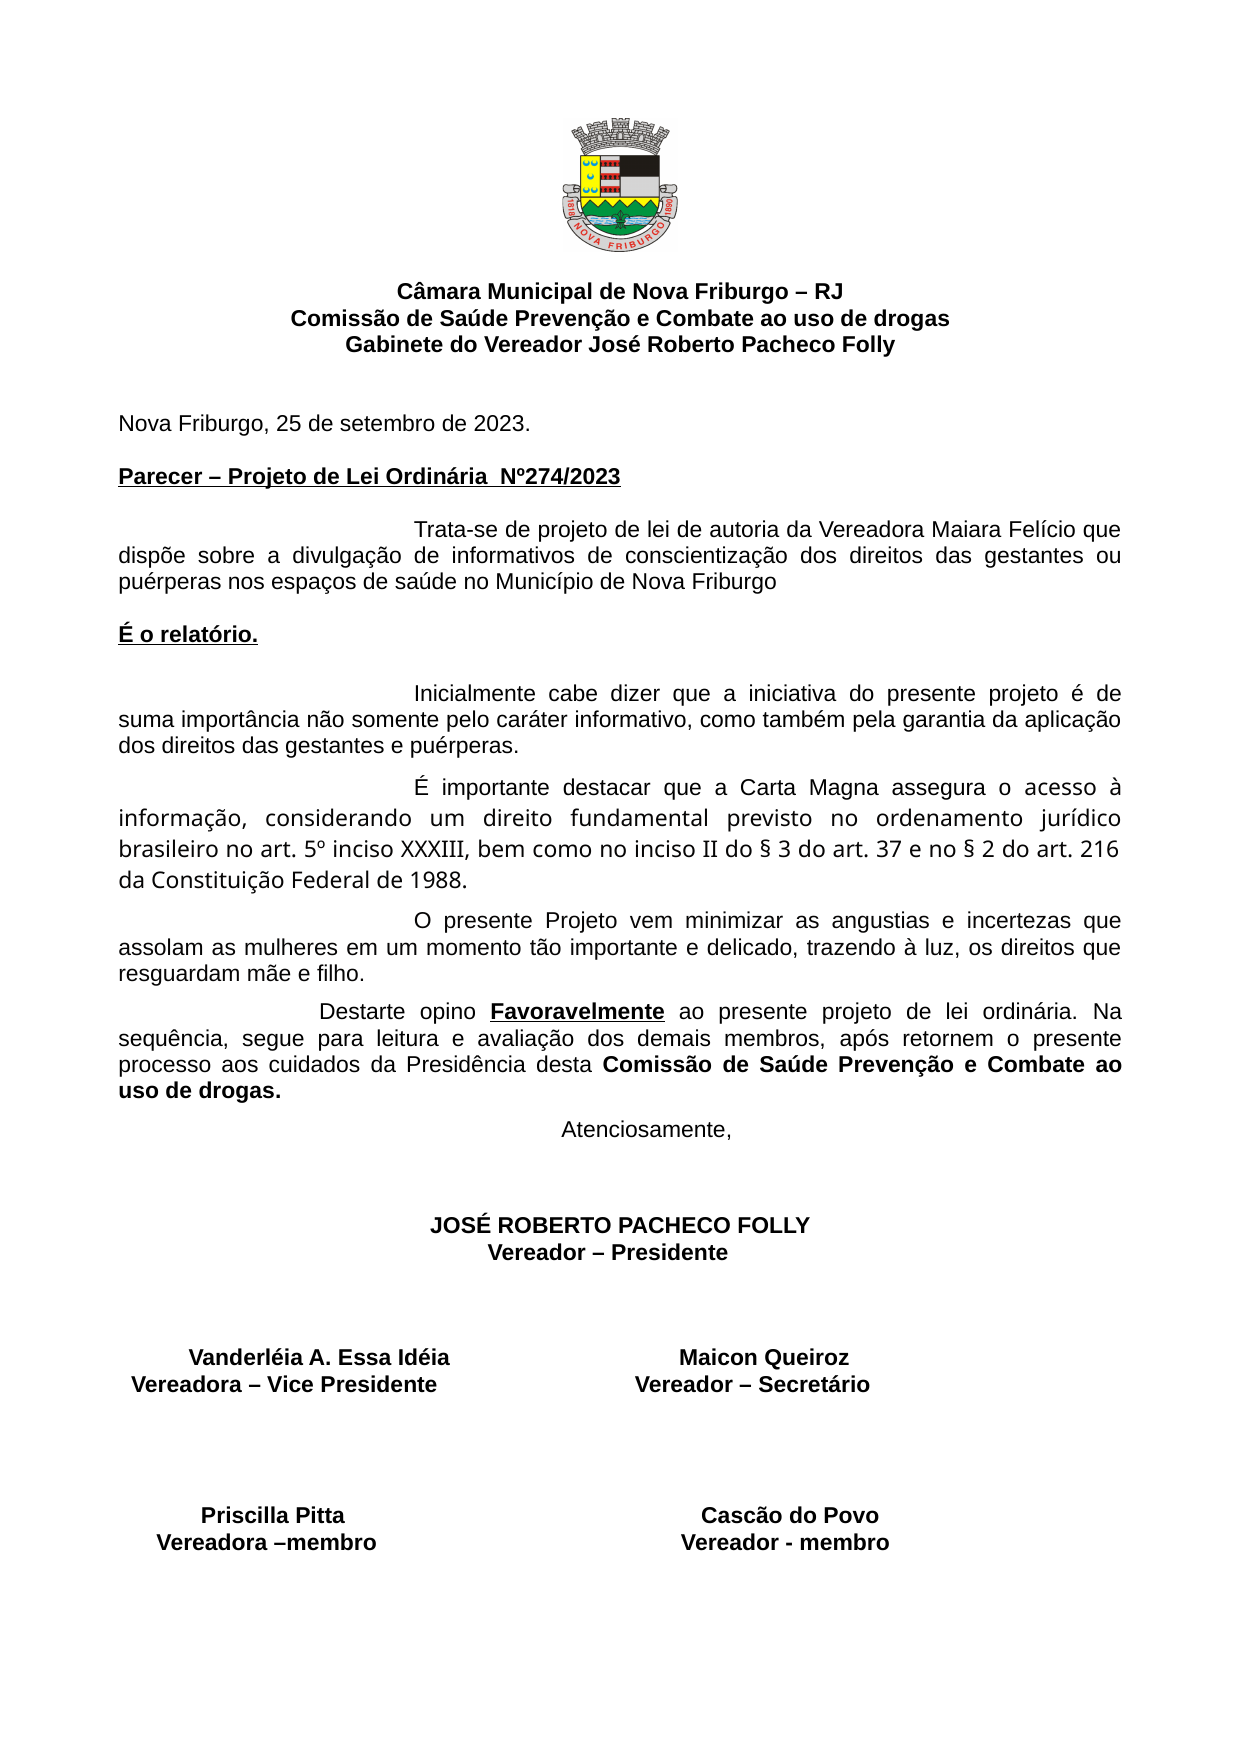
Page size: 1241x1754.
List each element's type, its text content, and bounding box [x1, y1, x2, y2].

text Priscilla Pitta Cascão do Povo [118, 1502, 1122, 1529]
text Vanderléia A. Essa Idéia Maicon Queiroz [118, 1344, 1122, 1371]
text Vereadora – Vice Presidente Vereador – Secretário [118, 1371, 1122, 1397]
text JOSÉ ROBERTO PACHECO FOLLY [118, 1212, 1122, 1239]
text Nova Friburgo, 25 de setembro de 2023. [118, 410, 1122, 436]
text É o relatório. [118, 621, 1122, 647]
text Destarte opino Favoravelmente ao presente projeto de lei ordinária. Na sequência, segue para leitura e avaliação dos demais membros, após retornem o presente processo aos cuidados da Presidência desta Comissão de Saúde Prevenção e Combate ao uso de drogas. [118, 998, 1122, 1104]
text Comissão de Saúde Prevenção e Combate ao uso de drogas [118, 305, 1122, 331]
text Câmara Municipal de Nova Friburgo – RJ [118, 278, 1122, 305]
text Atenciosamente, [118, 1116, 1122, 1142]
text É importante destacar que a Carta Magna assegura o acesso à informação, considerando um direito fundamental previsto no ordenamento jurídico brasileiro no art. 5º inciso XXXIII, bem como no inciso II do § 3 do art. 37 e no § 2 do art. 216 da Constituição Federal de 1988. [118, 771, 1122, 896]
text Vereadora –membro Vereador - membro [118, 1529, 1122, 1555]
text O presente Projeto vem minimizar as angustias e incertezas que assolam as mulheres em um momento tão importante e delicado, trazendo à luz, os direitos que resguardam mãe e filho. [118, 907, 1122, 986]
text Vereador – Presidente [118, 1239, 1122, 1265]
text Inicialmente cabe dizer que a iniciativa do presente projeto é de suma importância não somente pelo caráter informativo, como também pela garantia da aplicação dos direitos das gestantes e puérperas. [118, 679, 1122, 759]
text Gabinete do Vereador José Roberto Pacheco Folly [118, 331, 1122, 357]
text Parecer – Projeto de Lei Ordinária Nº274/2023 [118, 463, 1122, 489]
text Trata-se de projeto de lei de autoria da Vereadora Maiara Felício que dispõe sobre a divulgação de informativos de conscientização dos direitos das gestantes ou puérperas nos espaços de saúde no Município de Nova Friburgo [118, 516, 1122, 594]
